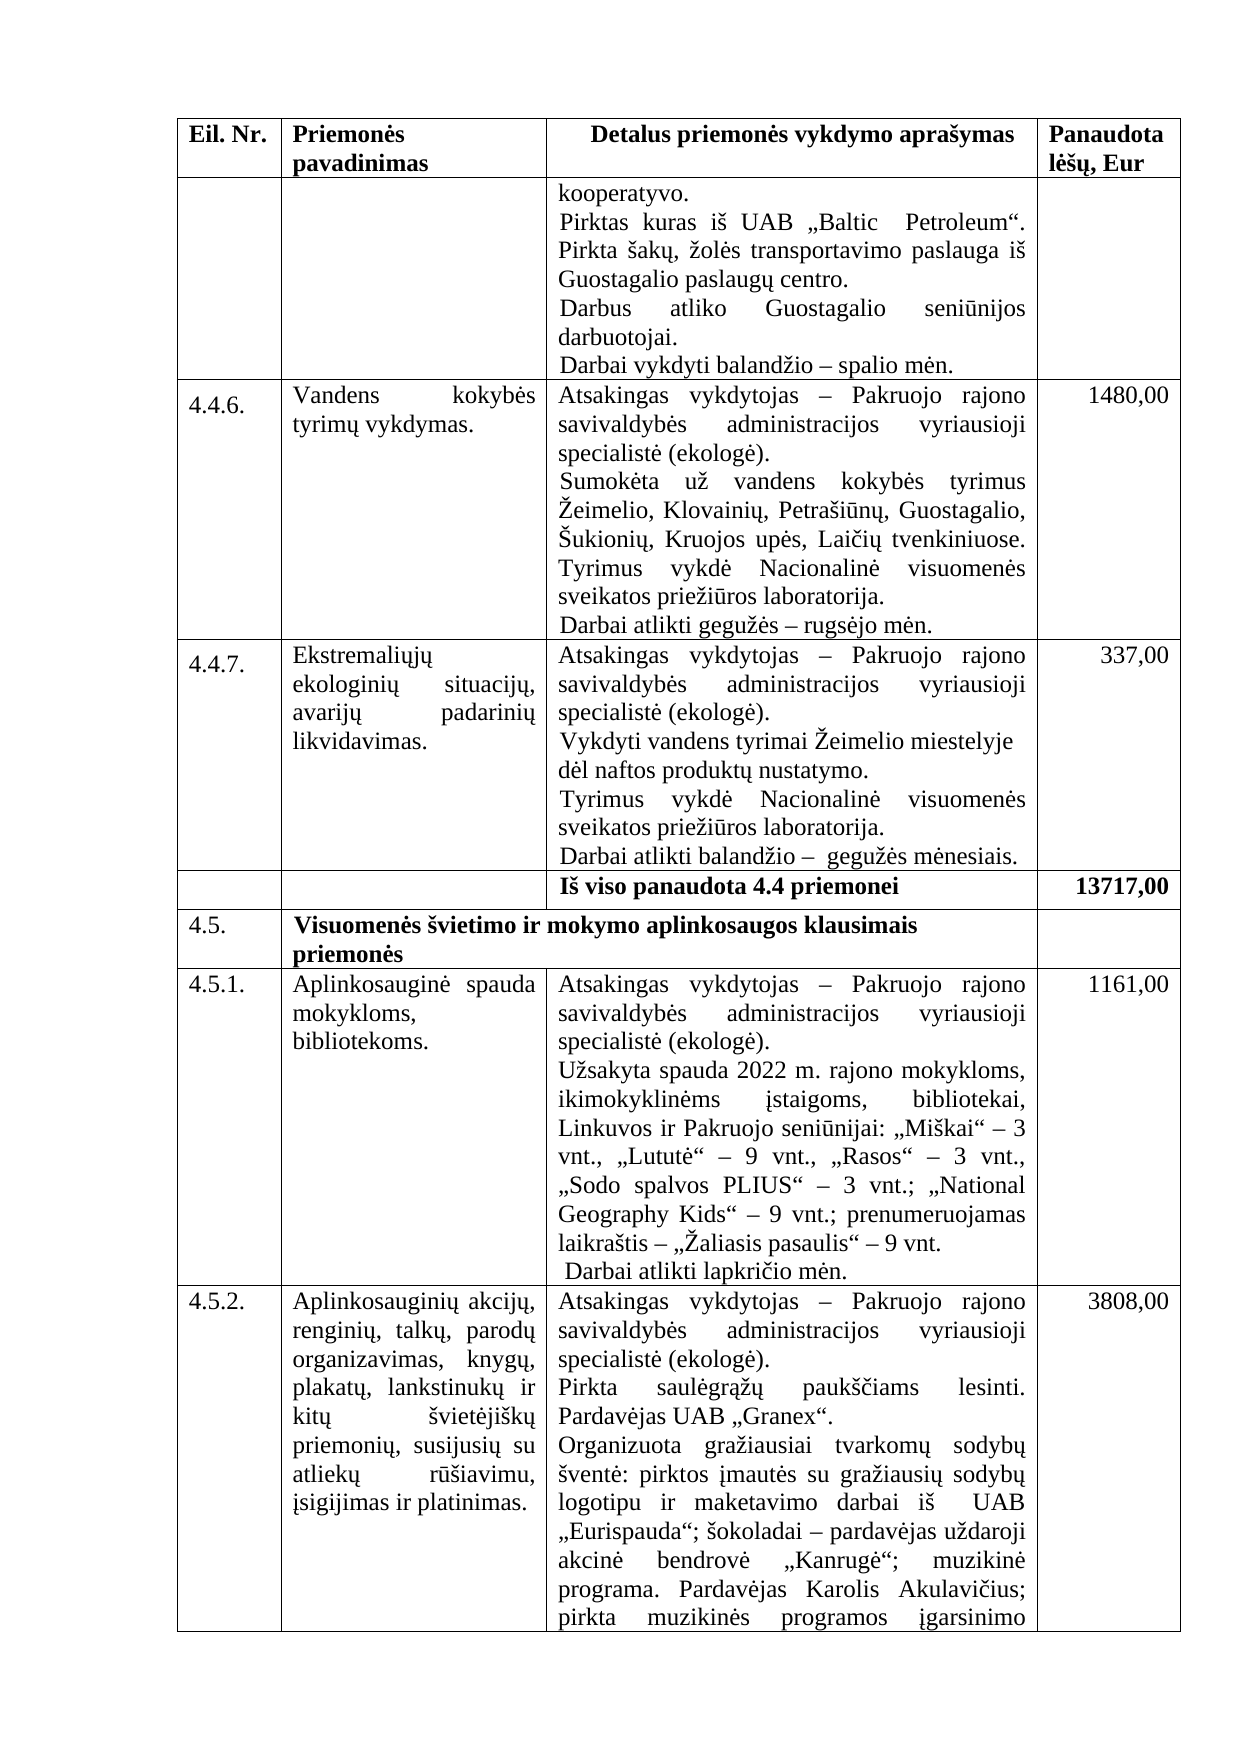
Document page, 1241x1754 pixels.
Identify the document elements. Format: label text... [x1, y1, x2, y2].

table_cell Aplinkosauginių akcijų, renginių, talkų, parodų organizavimas, knygų, plakatų, lankstinukų ir kitų švietėjiškų priemonių, susijusių su atliekų rūšiavimu, įsigijimas ir platinimas. [282, 1286, 546, 1631]
table_cell Ekstremaliųjų ekologinių situacijų, avarijų padarinių likvidavimas. [282, 640, 546, 870]
table_cell 4.5. [178, 910, 281, 968]
table_cell [178, 871, 281, 909]
table_cell [1038, 910, 1180, 968]
table_cell [1038, 178, 1180, 379]
table_cell 4.4.6. [178, 380, 281, 639]
table_cell 4.4.7. [178, 640, 281, 870]
table_cell 13717,00 [1038, 871, 1180, 909]
table_cell 1480,00 [1038, 380, 1180, 639]
table_header Panaudota lėšų, Eur [1038, 119, 1180, 177]
table_cell 4.5.2. [178, 1286, 281, 1631]
table_header Priemonės pavadinimas [282, 119, 546, 177]
table_cell Vandens kokybės tyrimų vykdymas. [282, 380, 546, 639]
table_cell 1161,00 [1038, 969, 1180, 1285]
table_cell kooperatyvo. Pirktas kuras iš UAB „Baltic Petroleum“. Pirkta šakų, žolės transportavimo paslauga iš Guostagalio paslaugų centro. Darbus atliko Guostagalio seniūnijos darbuotojai. Darbai vykdyti balandžio – spalio mėn. [547, 178, 1037, 379]
table_cell Atsakingas vykdytojas – Pakruojo rajono savivaldybės administracijos vyriausioji specialistė (ekologė). Pirkta saulėgrąžų paukščiams lesinti. Pardavėjas UAB „Granex“. Organizuota gražiausiai tvarkomų sodybų šventė: pirktos įmautės su gražiausių sodybų logotipu ir maketavimo darbai iš UAB „Eurispauda“; šokoladai – pardavėjas uždaroji akcinė bendrovė „Kanrugė“; muzikinė programa. Pardavėjas Karolis Akulavičius; pirkta muzikinės programos įgarsinimo [547, 1286, 1037, 1631]
table_header Detalus priemonės vykdymo aprašymas [547, 119, 1037, 177]
table_cell 4.5.1. [178, 969, 281, 1285]
table_cell Iš viso panaudota 4.4 priemonei [547, 871, 1037, 909]
table_cell 337,00 [1038, 640, 1180, 870]
table_cell Atsakingas vykdytojas – Pakruojo rajono savivaldybės administracijos vyriausioji specialistė (ekologė). Užsakyta spauda 2022 m. rajono mokykloms, ikimokyklinėms įstaigoms, bibliotekai, Linkuvos ir Pakruojo seniūnijai: „Miškai“ – 3 vnt., „Lututė“ – 9 vnt., „Rasos“ – 3 vnt., „Sodo spalvos PLIUS“ – 3 vnt.; „National Geography Kids“ – 9 vnt.; prenumeruojamas laikraštis – „Žaliasis pasaulis“ – 9 vnt. Darbai atlikti lapkričio mėn. [547, 969, 1037, 1285]
table_cell 3808,00 [1038, 1286, 1180, 1631]
table_cell [282, 178, 546, 379]
table_cell Aplinkosauginė spauda mokykloms, bibliotekoms. [282, 969, 546, 1285]
table_cell [282, 871, 546, 909]
table_header Eil. Nr. [178, 119, 281, 177]
table_cell [178, 178, 281, 379]
table_cell Atsakingas vykdytojas – Pakruojo rajono savivaldybės administracijos vyriausioji specialistė (ekologė). Sumokėta už vandens kokybės tyrimus Žeimelio, Klovainių, Petrašiūnų, Guostagalio, Šukionių, Kruojos upės, Laičių tvenkiniuose. Tyrimus vykdė Nacionalinė visuomenės sveikatos priežiūros laboratorija. Darbai atlikti gegužės – rugsėjo mėn. [547, 380, 1037, 639]
table_cell Atsakingas vykdytojas – Pakruojo rajono savivaldybės administracijos vyriausioji specialistė (ekologė). Vykdyti vandens tyrimai Žeimelio miestelyje dėl naftos produktų nustatymo. Tyrimus vykdė Nacionalinė visuomenės sveikatos priežiūros laboratorija. Darbai atlikti balandžio – gegužės mėnesiais. [547, 640, 1037, 870]
table_cell Visuomenės švietimo ir mokymo aplinkosaugos klausimais priemonės [282, 910, 1037, 968]
